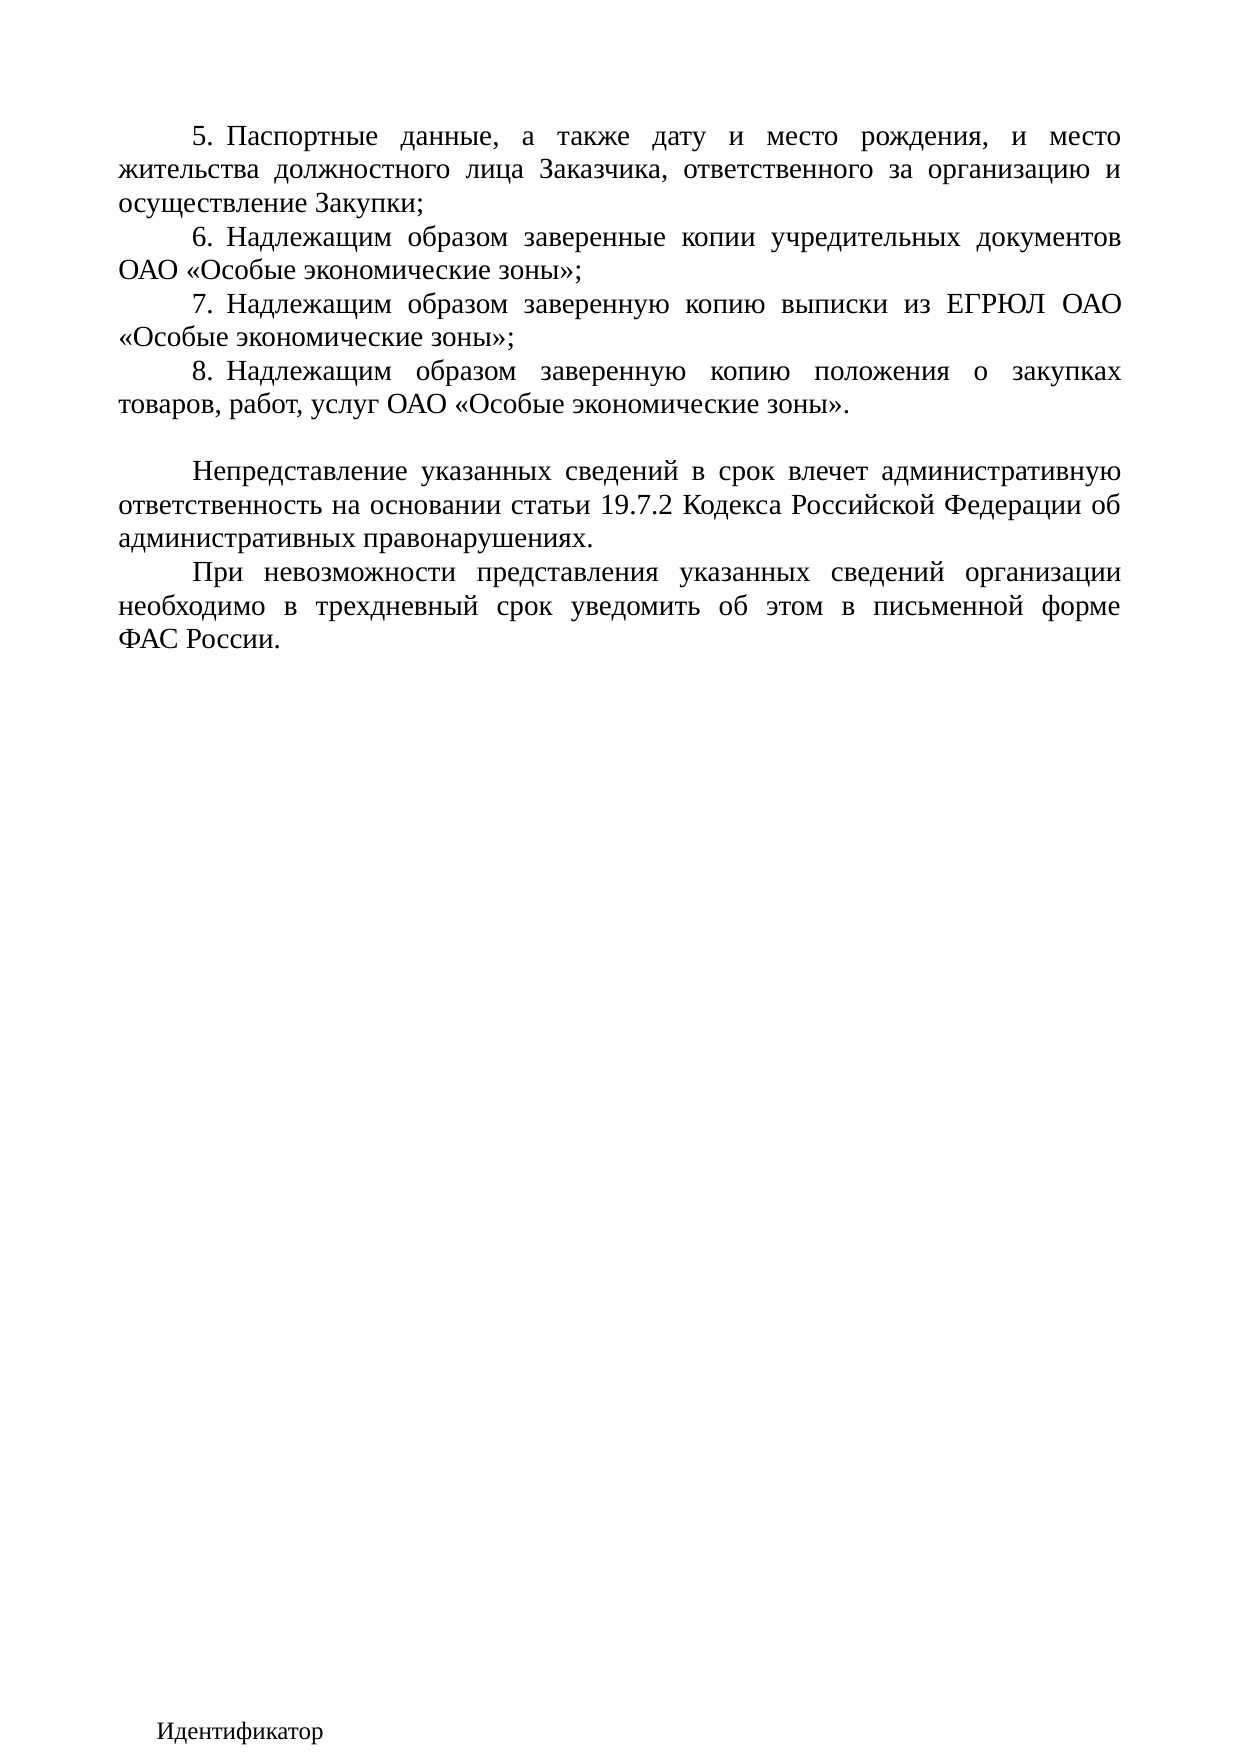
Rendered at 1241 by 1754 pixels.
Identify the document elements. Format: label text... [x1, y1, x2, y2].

text При невозможности представления указанных сведений организации необходимо в трехдневный срок уведомить об этом в письменной форме ФАС России. [118, 554, 1122, 655]
list Надлежащим образом заверенные копии учредительных документов ОАО «Особые экономические зоны»; [118, 219, 1122, 286]
text Непредставление указанных сведений в срок влечет административную ответственность на основании статьи 19.7.2 Кодекса Российской Федерации об административных правонарушениях. [118, 453, 1122, 554]
list Паспортные данные, а также дату и место рождения, и место жительства должностного лица Заказчика, ответственного за организацию и осуществление Закупки; [118, 118, 1122, 219]
list Надлежащим образом заверенную копию положения о закупках товаров, работ, услуг ОАО «Особые экономические зоны». [118, 353, 1122, 420]
list Надлежащим образом заверенную копию выписки из ЕГРЮЛ ОАО «Особые экономические зоны»; [118, 286, 1122, 353]
